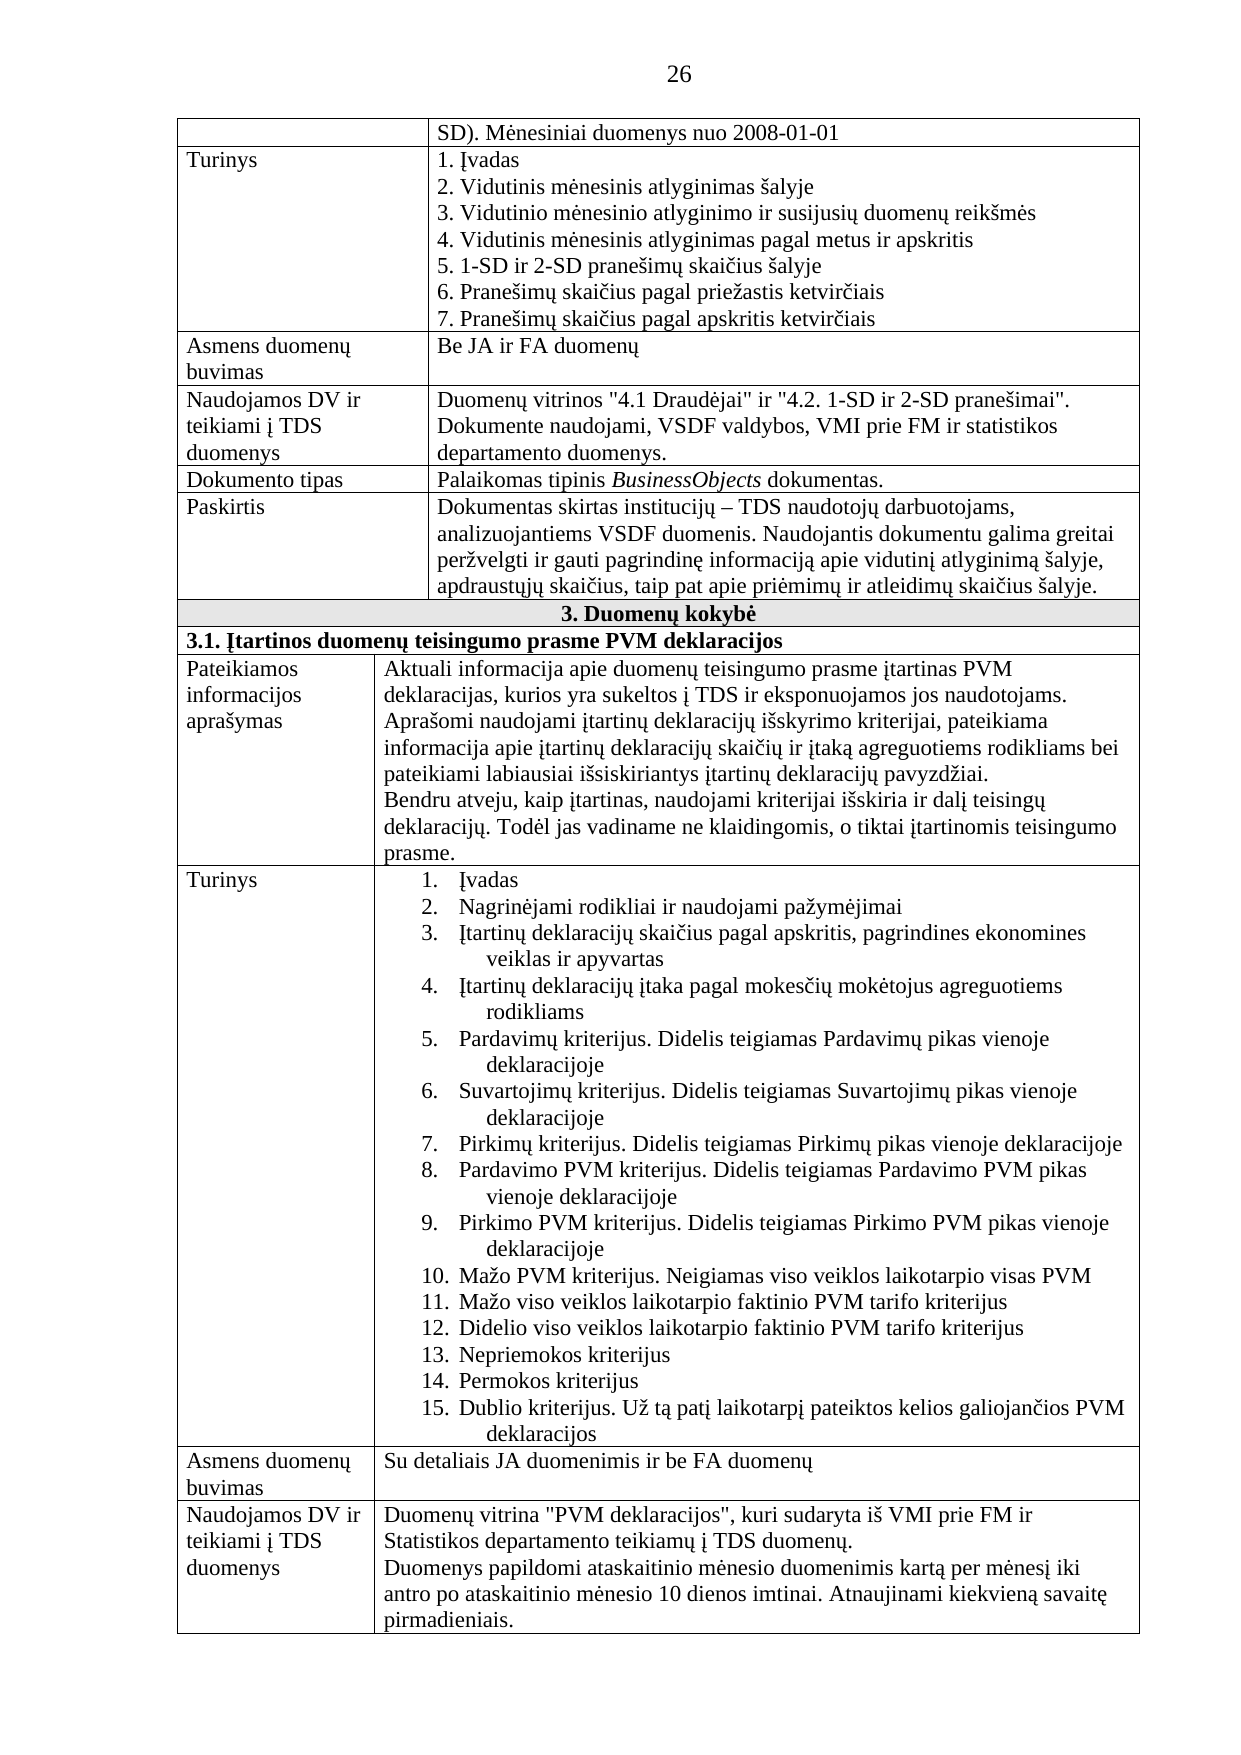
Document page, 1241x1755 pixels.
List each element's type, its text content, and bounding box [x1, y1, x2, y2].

table_cell [178, 119, 428, 146]
table_cell 1. Įvadas 2. Nagrinėjami rodikliai ir naudojami pažymėjimai 3. Įtartinų deklaracijų skaičius pagal apskritis, pagrindines ekonomines veiklas ir apyvartas 4. Įtartinų deklaracijų įtaka pagal mokesčių mokėtojus agreguotiems rodikliams 5. Pardavimų kriterijus. Didelis teigiamas Pardavimų pikas vienoje deklaracijoje 6. Suvartojimų kriterijus. Didelis teigiamas Suvartojimų pikas vienoje deklaracijoje 7. Pirkimų kriterijus. Didelis teigiamas Pirkimų pikas vienoje deklaracijoje 8. Pardavimo PVM kriterijus. Didelis teigiamas Pardavimo PVM pikas vienoje deklaracijoje 9. Pirkimo PVM kriterijus. Didelis teigiamas Pirkimo PVM pikas vienoje deklaracijoje 10. Mažo PVM kriterijus. Neigiamas viso veiklos laikotarpio visas PVM 11. Mažo viso veiklos laikotarpio faktinio PVM tarifo kriterijus 12. Didelio viso veiklos laikotarpio faktinio PVM tarifo kriterijus 13. Nepriemokos kriterijus 14. Permokos kriterijus 15. Dublio kriterijus. Už tą patį laikotarpį pateiktos kelios galiojančios PVM deklaracijos [375, 866, 1139, 1446]
table_cell Duomenų vitrina "PVM deklaracijos", kuri sudaryta iš VMI prie FM ir Statistikos departamento teikiamų į TDS duomenų. Duomenys papildomi ataskaitinio mėnesio duomenimis kartą per mėnesį iki antro po ataskaitinio mėnesio 10 dienos imtinai. Atnaujinami kiekvieną savaitę pirmadieniais. [375, 1501, 1139, 1633]
table_cell 3. Duomenų kokybė [178, 600, 1139, 626]
table_cell 3.1. Įtartinos duomenų teisingumo prasme PVM deklaracijos [178, 627, 1139, 653]
table_cell Su detaliais JA duomenimis ir be FA duomenų [375, 1447, 1139, 1500]
table_cell Palaikomas tipinis BusinessObjects dokumentas. [429, 466, 1139, 492]
table_cell Naudojamos DV ir teikiami į TDS duomenys [178, 386, 428, 465]
table_cell Asmens duomenų buvimas [178, 332, 428, 385]
table_cell Dokumento tipas [178, 466, 428, 492]
table_cell Be JA ir FA duomenų [429, 332, 1139, 385]
table_cell Dokumentas skirtas institucijų – TDS naudotojų darbuotojams, analizuojantiems VSDF duomenis. Naudojantis dokumentu galima greitai peržvelgti ir gauti pagrindinę informaciją apie vidutinį atlyginimą šalyje, apdraustųjų skaičius, taip pat apie priėmimų ir atleidimų skaičius šalyje. [429, 493, 1139, 599]
table_cell Pateikiamos informacijos aprašymas [178, 655, 374, 865]
table_cell 1. Įvadas 2. Vidutinis mėnesinis atlyginimas šalyje 3. Vidutinio mėnesinio atlyginimo ir susijusių duomenų reikšmės 4. Vidutinis mėnesinis atlyginimas pagal metus ir apskritis 5. 1-SD ir 2-SD pranešimų skaičius šalyje 6. Pranešimų skaičius pagal priežastis ketvirčiais 7. Pranešimų skaičius pagal apskritis ketvirčiais [429, 147, 1139, 331]
table_cell Duomenų vitrinos "4.1 Draudėjai" ir "4.2. 1-SD ir 2-SD pranešimai". Dokumente naudojami, VSDF valdybos, VMI prie FM ir statistikos departamento duomenys. [429, 386, 1139, 465]
table_cell Turinys [178, 147, 428, 331]
table_cell Asmens duomenų buvimas [178, 1447, 374, 1500]
table_cell SD). Mėnesiniai duomenys nuo 2008-01-01 [429, 119, 1139, 146]
table_cell Paskirtis [178, 493, 428, 599]
table_cell Aktuali informacija apie duomenų teisingumo prasme įtartinas PVM deklaracijas, kurios yra sukeltos į TDS ir eksponuojamos jos naudotojams. Aprašomi naudojami įtartinų deklaracijų išskyrimo kriterijai, pateikiama informacija apie įtartinų deklaracijų skaičių ir įtaką agreguotiems rodikliams bei pateikiami labiausiai išsiskiriantys įtartinų deklaracijų pavyzdžiai. Bendru atveju, kaip įtartinas, naudojami kriterijai išskiria ir dalį teisingų deklaracijų. Todėl jas vadiname ne klaidingomis, o tiktai įtartinomis teisingumo prasme. [375, 655, 1139, 865]
table_cell Turinys [178, 866, 374, 1446]
table_cell Naudojamos DV ir teikiami į TDS duomenys [178, 1501, 374, 1633]
